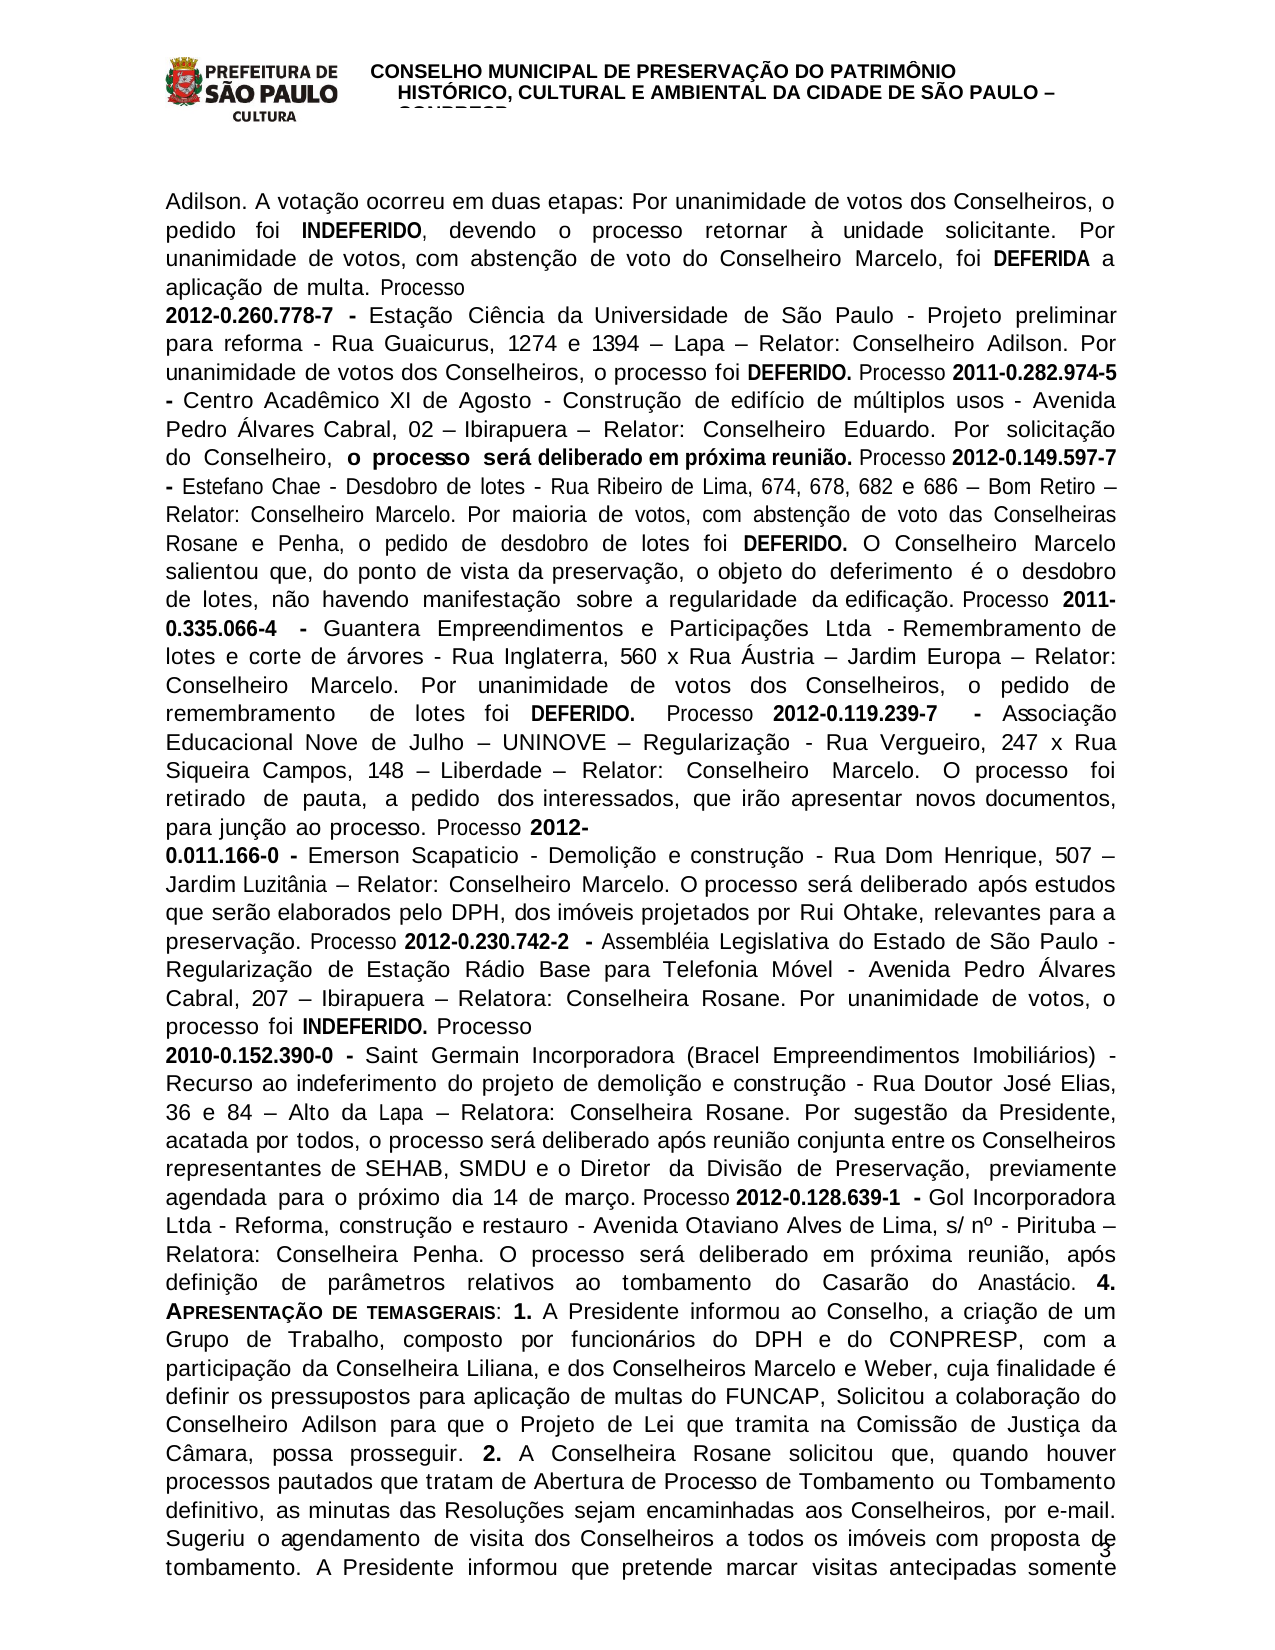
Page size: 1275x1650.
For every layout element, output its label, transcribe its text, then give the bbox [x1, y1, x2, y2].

text 2012-0.260.778-7 - Estação Ciência da Universidade de São Paulo - Projeto preliminar para reforma - Rua Guaicurus, 1274 e 1394 – Lapa – Relator: Conselheiro Adilson. Por unanimidade de votos dos Conselheiros, o processo foi DEFERIDO. Processo 2011-0.282.974-5 - Centro Acadêmico XI de Agosto - Construção de edifício de múltiplos usos - Avenida Pedro Álvares Cabral, 02 – Ibirapuera – Relator: Conselheiro Eduardo. Por solicitação do Conselheiro, o processo será deliberado em próxima reunião. Processo 2012-0.149.597-7 - Estefano Chae - Desdobro de lotes - Rua Ribeiro de Lima, 674, 678, 682 e 686 – Bom Retiro – Relator: Conselheiro Marcelo. Por maioria de votos, com abstenção de voto das Conselheiras Rosane e Penha, o pedido de desdobro de lotes foi DEFERIDO. O Conselheiro Marcelo salientou que, do ponto de vista da preservação, o objeto do deferimento é o desdobro de lotes, não havendo manifestação sobre a regularidade da edificação. Processo 2011-0.335.066-4 - Guantera Empreendimentos e Participações Ltda - Remembramento de lotes e corte de árvores - Rua Inglaterra, 560 x Rua Áustria – Jardim Europa – Relator: Conselheiro Marcelo. Por unanimidade de votos dos Conselheiros, o pedido de remembramento de lotes foi DEFERIDO. Processo 2012-0.119.239-7 - Associação Educacional Nove de Julho – UNINOVE – Regularização - Rua Vergueiro, 247 x Rua Siqueira Campos, 148 – Liberdade – Relator: Conselheiro Marcelo. O processo foi retirado de pauta, a pedido dos interessados, que irão apresentar novos documentos, para junção ao processo. Processo 2012- [165, 302, 1117, 840]
text 2010-0.152.390-0 - Saint Germain Incorporadora (Bracel Empreendimentos Imobiliários) - Recurso ao indeferimento do projeto de demolição e construção - Rua Doutor José Elias, 36 e 84 – Alto da Lapa – Relatora: Conselheira Rosane. Por sugestão da Presidente, acatada por todos, o processo será deliberado após reunião conjunta entre os Conselheiros representantes de SEHAB, SMDU e o Diretor da Divisão de Preservação, previamente agendada para o próximo dia 14 de março. Processo 2012-0.128.639-1 - Gol Incorporadora Ltda - Reforma, construção e restauro - Avenida Otaviano Alves de Lima, s/ nº - Pirituba – Relatora: Conselheira Penha. O processo será deliberado em próxima reunião, após definição de parâmetros relativos ao tombamento do Casarão do Anastácio. 4. APRESENTAÇÃO DE TEMASGERAIS: 1. A Presidente informou ao Conselho, a criação de um Grupo de Trabalho, composto por funcionários do DPH e do CONPRESP, com a participação da Conselheira Liliana, e dos Conselheiros Marcelo e Weber, cuja finalidade é definir os pressupostos para aplicação de multas do FUNCAP, Solicitou a colaboração do Conselheiro Adilson para que o Projeto de Lei que tramita na Comissão de Justiça da Câmara, possa prosseguir. 2. A Conselheira Rosane solicitou que, quando houver processos pautados que tratam de Abertura de Processo de Tombamento ou Tombamento definitivo, as minutas das Resoluções sejam encaminhadas aos Conselheiros, por e-mail. Sugeriu o agendamento de visita dos Conselheiros a todos os imóveis com proposta de tombamento. A Presidente informou que pretende marcar visitas antecipadas somente [165, 1042, 1117, 1580]
text 0.011.166-0 - Emerson Scapaticio - Demolição e construção - Rua Dom Henrique, 507 – Jardim Luzitânia – Relator: Conselheiro Marcelo. O processo será deliberado após estudos que serão elaborados pelo DPH, dos imóveis projetados por Rui Ohtake, relevantes para a preservação. Processo 2012-0.230.742-2 - Assembléia Legislativa do Estado de São Paulo - Regularização de Estação Rádio Base para Telefonia Móvel - Avenida Pedro Álvares Cabral, 207 – Ibirapuera – Relatora: Conselheira Rosane. Por unanimidade de votos, o processo foi INDEFERIDO. Processo [165, 842, 1115, 1039]
text Adilson. A votação ocorreu em duas etapas: Por unanimidade de votos dos Conselheiros, o pedido foi INDEFERIDO, devendo o processo retornar à unidade solicitante. Por unanimidade de votos, com abstenção de voto do Conselheiro Marcelo, foi DEFERIDA a aplicação de multa. Processo [165, 188, 1115, 300]
